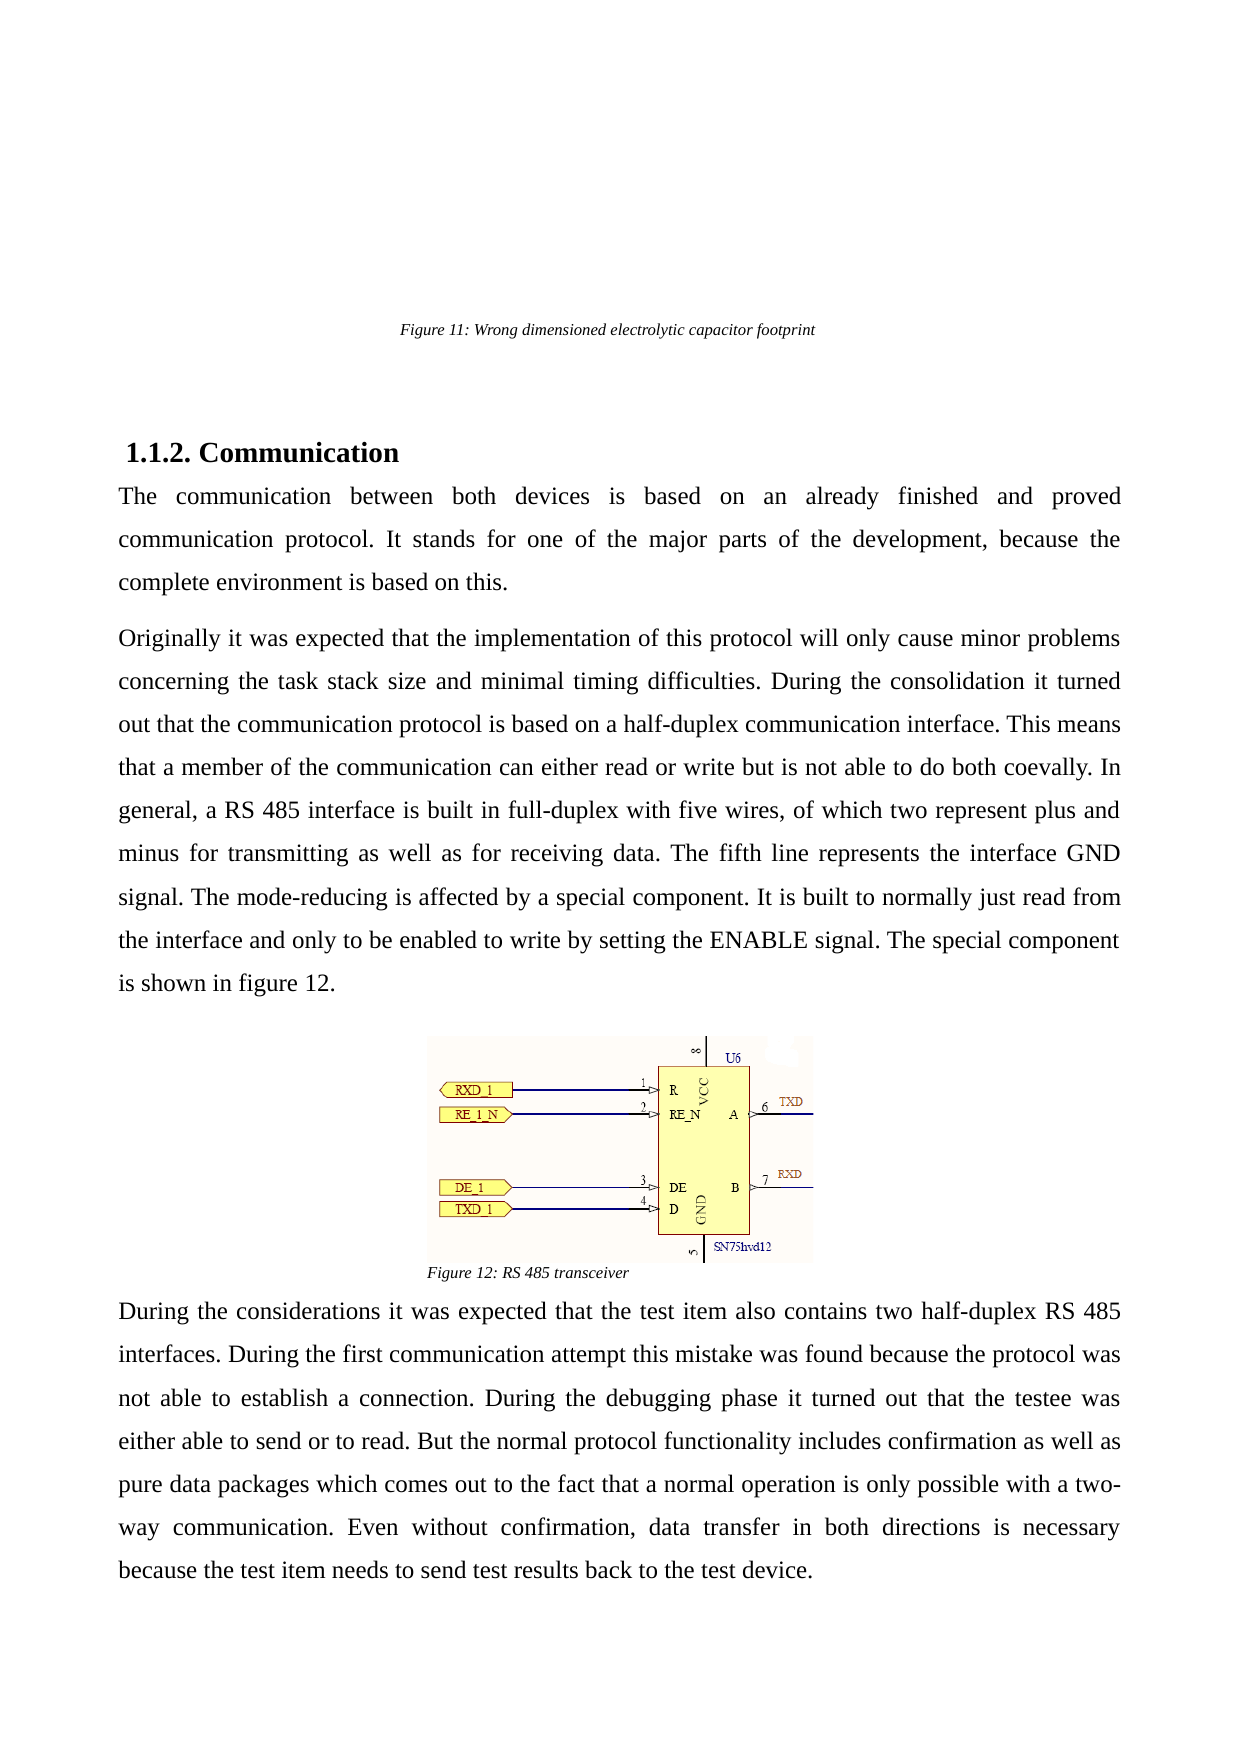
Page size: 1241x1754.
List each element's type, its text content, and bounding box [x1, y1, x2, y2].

text During the considerations it was expected that the test item also contains two half-duplex RS 485 interfaces. During the first communication attempt this mistake was found because the protocol was not able to establish a connection. During the debugging phase it turned out that the testee was either able to send or to read. But the normal protocol functionality includes confirmation as well as pure data packages which comes out to the fact that a normal operation is only possible with a two-way communication. Even without confirmation, data transfer in both directions is necessary because the test item needs to send test results back to the test device. [118, 1023, 1122, 1584]
text The communication between both devices is based on an already finished and proved communication protocol. It stands for one of the major parts of the development, because the complete environment is based on this. [118, 481, 1122, 596]
text Originally it was expected that the implementation of this protocol will only cause minor problems concerning the task stack size and minimal timing difficulties. During the consolidation it turned out that the communication protocol is based on a half-duplex communication interface. This means that a member of the communication can either read or write but is not able to do both coevally. In general, a RS 485 interface is built in full-duplex with five wires, of which two represent plus and minus for transmitting as well as for receiving data. The fifth line represents the interface GND signal. The mode-reducing is affected by a special component. It is built to normally just read from the interface and only to be enabled to write by setting the ENABLE signal. The special component is shown in figure 12. [118, 623, 1122, 997]
text Figure 12: RS 485 transceiver [427, 1263, 813, 1282]
text Figure 11: Wrong dimensioned electrolytic capacitor footprint [400, 131, 840, 339]
picture [427, 1036, 814, 1263]
subtitle Communication [118, 435, 1122, 468]
